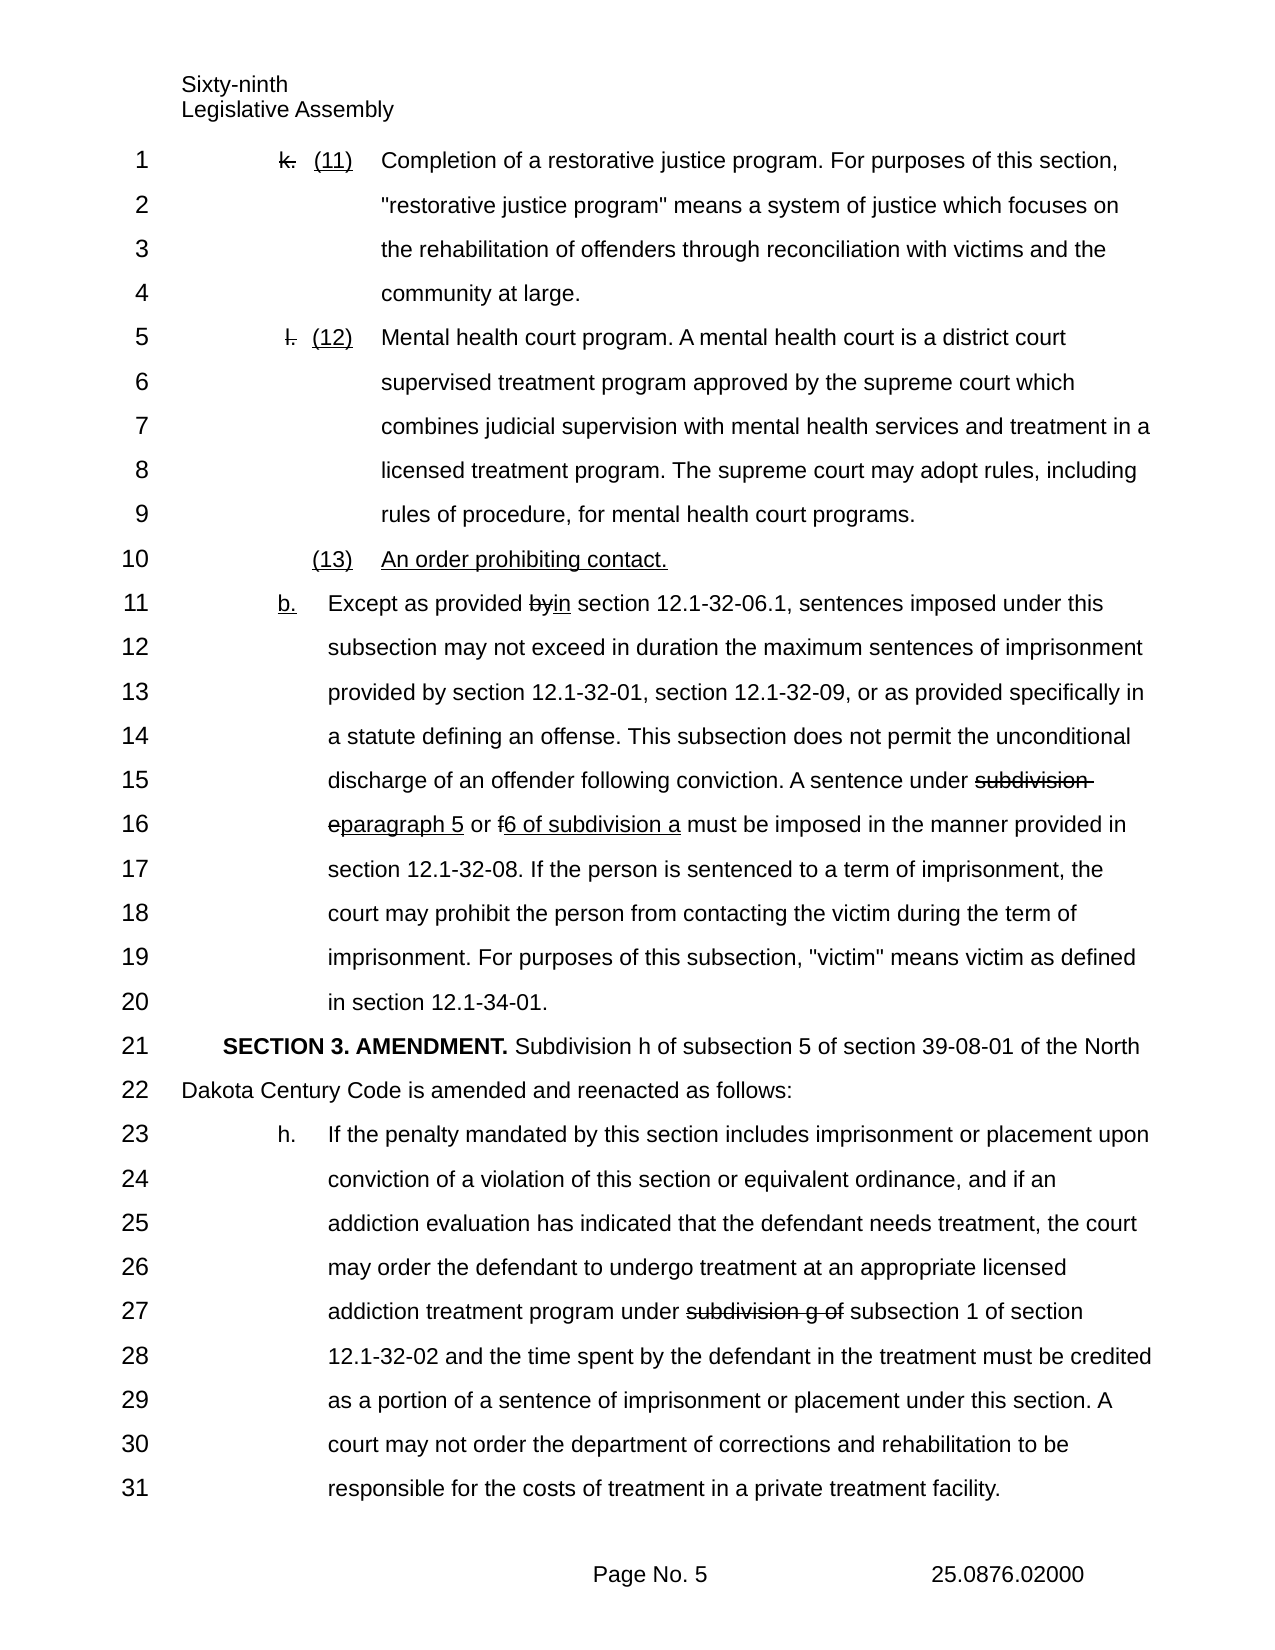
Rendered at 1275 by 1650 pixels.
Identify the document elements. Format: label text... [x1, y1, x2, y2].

text h. If the penalty mandated by this section includes imprisonment or placement upon conviction of a violation of this section or equivalent ordinance, and if an addiction evaluation has indicated that the defendant needs treatment, the court may order the defendant to undergo treatment at an appropriate licensed addiction treatment program under subdivision g of subsection 1 of section 12.1‑32‑02 and the time spent by the defendant in the treatment must be credited as a portion of a sentence of imprisonment or placement under this section. A court may not order the department of corrections and rehabilitation to be responsible for the costs of treatment in a private treatment facility. [181, 1107, 1154, 1506]
text (13) An order prohibiting contact. [181, 532, 1154, 576]
text k. (11) Completion of a restorative justice program. For purposes of this section, "restorative justice program" means a system of justice which focuses on the rehabilitation of offenders through reconciliation with victims and the community at large. [181, 133, 1154, 310]
text SECTION 3. AMENDMENT. Subdivision h of subsection 5 of section 39‑08‑01 of the North Dakota Century Code is amended and reenacted as follows: [181, 1019, 1154, 1107]
text b. Except as provided byin section 12.1‑32‑06.1, sentences imposed under this subsection may not exceed in duration the maximum sentences of imprisonment provided by section 12.1‑32‑01, section 12.1‑32‑09, or as provided specifically in a statute defining an offense. This subsection does not permit the unconditional discharge of an offender following conviction. A sentence under subdivision eparagraph 5 or f6 of subdivision a must be imposed in the manner provided in section 12.1‑32‑08. If the person is sentenced to a term of imprisonment, the court may prohibit the person from contacting the victim during the term of imprisonment. For purposes of this subsection, "victim" means victim as defined in section 12.1‑34‑01. [181, 576, 1154, 1019]
text l. (12) Mental health court program. A mental health court is a district court supervised treatment program approved by the supreme court which combines judicial supervision with mental health services and treatment in a licensed treatment program. The supreme court may adopt rules, including rules of procedure, for mental health court programs. [181, 310, 1154, 532]
